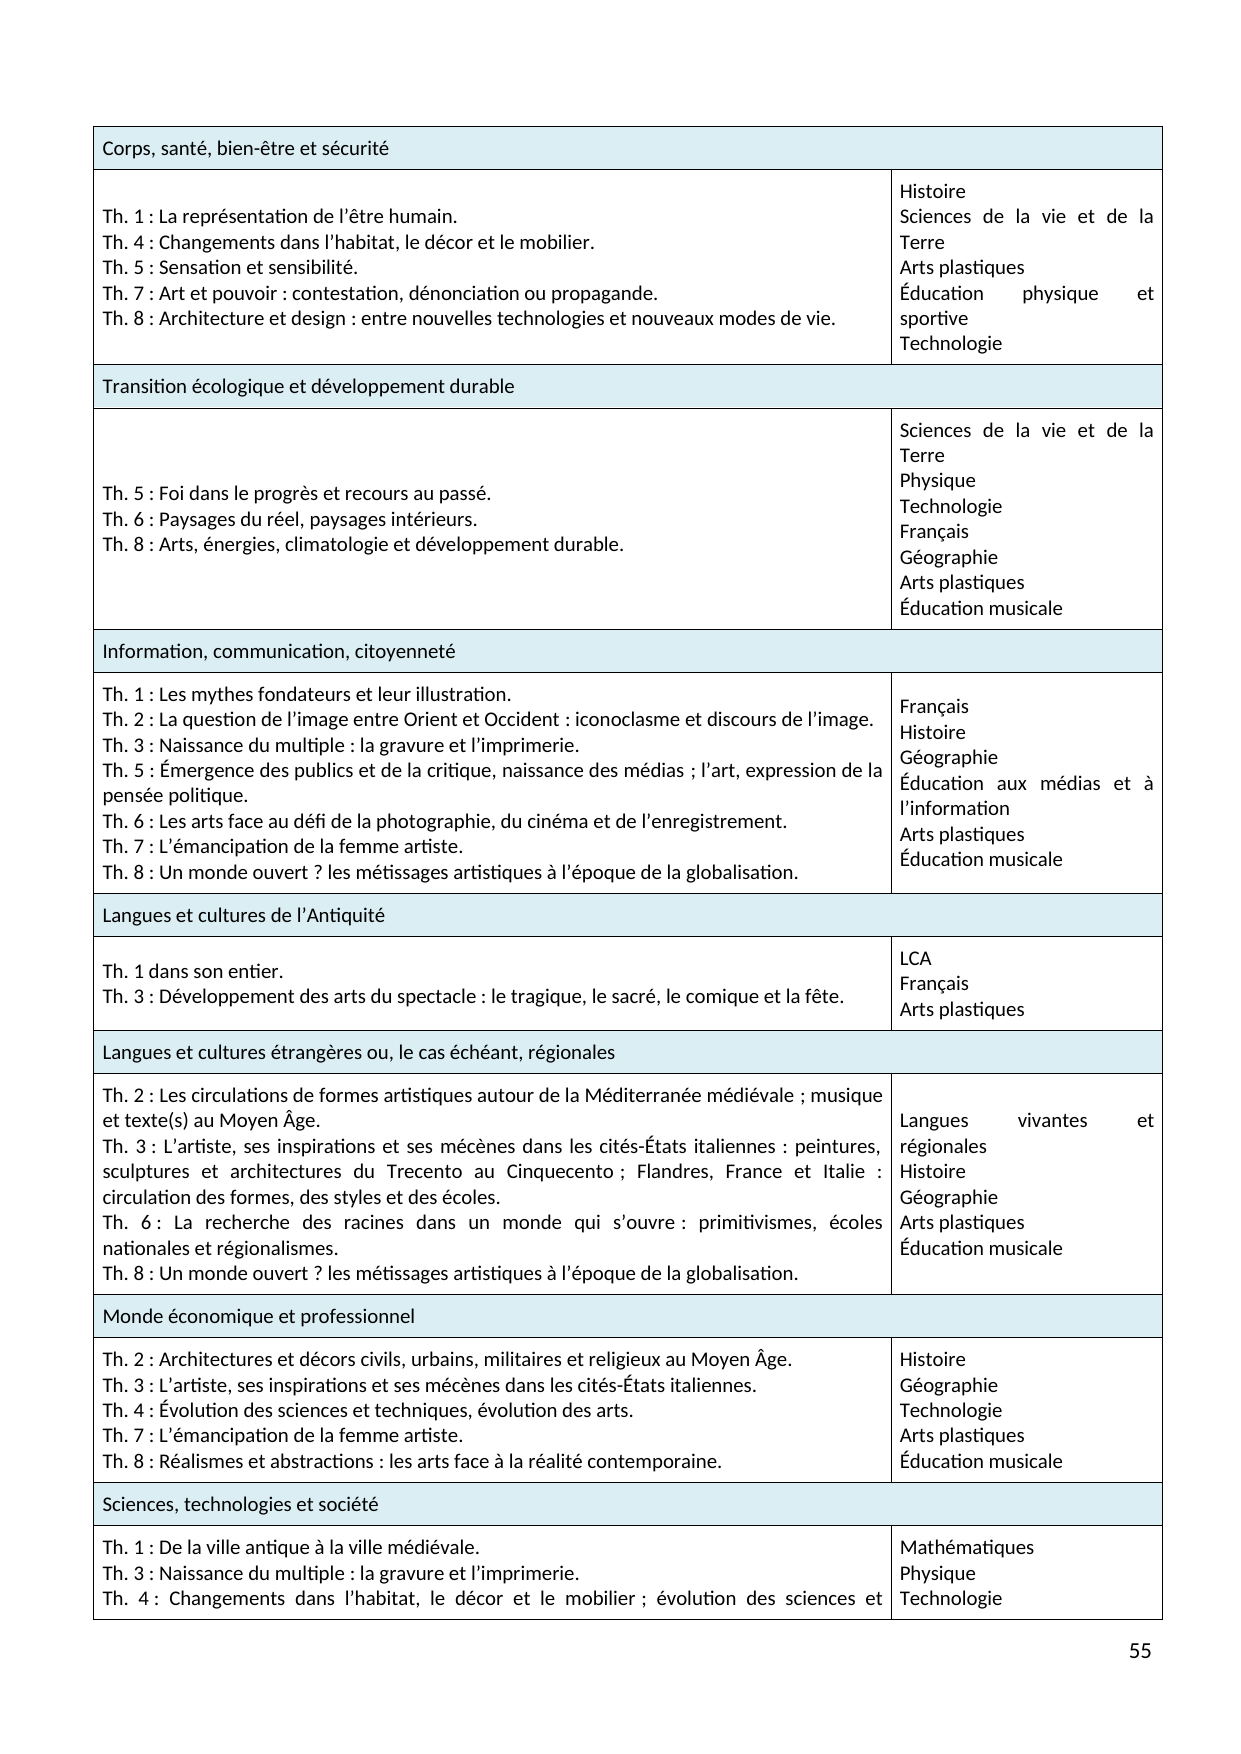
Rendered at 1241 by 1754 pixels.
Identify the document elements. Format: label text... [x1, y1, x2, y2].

table_cell Th. 2 : Les circulations de formes artistiques autour de la Méditerranée médiévale ; musique et texte(s) au Moyen Âge. Th. 3 : L’artiste, ses inspirations et ses mécènes dans les cités-États italiennes : peintures, sculptures et architectures du Trecento au Cinquecento ; Flandres, France et Italie : circulation des formes, des styles et des écoles. Th. 6 : La recherche des racines dans un monde qui s’ouvre : primitivismes, écoles nationales et régionalismes. Th. 8 : Un monde ouvert ? les métissages artistiques à l’époque de la globalisation. [94, 1074, 891, 1294]
table_cell Langues et cultures étrangères ou, le cas échéant, régionales [94, 1031, 1162, 1073]
table_cell Th. 1 : Les mythes fondateurs et leur illustration. Th. 2 : La question de l’image entre Orient et Occident : iconoclasme et discours de l’image. Th. 3 : Naissance du multiple : la gravure et l’imprimerie. Th. 5 : Émergence des publics et de la critique, naissance des médias ; l’art, expression de la pensée politique. Th. 6 : Les arts face au défi de la photographie, du cinéma et de l’enregistrement. Th. 7 : L’émancipation de la femme artiste. Th. 8 : Un monde ouvert ? les métissages artistiques à l’époque de la globalisation. [94, 673, 891, 893]
table_cell Monde économique et professionnel [94, 1295, 1162, 1337]
table_cell Transition écologique et développement durable [94, 365, 1162, 407]
table_cell Sciences, technologies et société [94, 1483, 1162, 1525]
table_cell Langues et cultures de l’Antiquité [94, 894, 1162, 936]
table_cell Th. 1 : De la ville antique à la ville médiévale. Th. 3 : Naissance du multiple : la gravure et l’imprimerie. Th. 4 : Changements dans l’habitat, le décor et le mobilier ; évolution des sciences et [94, 1526, 891, 1619]
table_cell Information, communication, citoyenneté [94, 630, 1162, 672]
table_cell LCA Français Arts plastiques [892, 937, 1162, 1030]
table_cell Mathématiques Physique Technologie [892, 1526, 1162, 1619]
table_cell Th. 2 : Architectures et décors civils, urbains, militaires et religieux au Moyen Âge. Th. 3 : L’artiste, ses inspirations et ses mécènes dans les cités-États italiennes. Th. 4 : Évolution des sciences et techniques, évolution des arts. Th. 7 : L’émancipation de la femme artiste. Th. 8 : Réalismes et abstractions : les arts face à la réalité contemporaine. [94, 1338, 891, 1482]
table_cell Histoire Géographie Technologie Arts plastiques Éducation musicale [892, 1338, 1162, 1482]
table_cell Corps, santé, bien-être et sécurité [94, 127, 1162, 169]
table_cell Sciences de la vie et de la Terre Physique Technologie Français Géographie Arts plastiques Éducation musicale [892, 409, 1162, 628]
table_cell Langues vivantes et régionales Histoire Géographie Arts plastiques Éducation musicale [892, 1074, 1162, 1294]
table_cell Th. 1 dans son entier. Th. 3 : Développement des arts du spectacle : le tragique, le sacré, le comique et la fête. [94, 937, 891, 1030]
table_cell Français Histoire Géographie Éducation aux médias et à l’information Arts plastiques Éducation musicale [892, 673, 1162, 893]
table_cell Histoire Sciences de la vie et de la Terre Arts plastiques Éducation physique et sportive Technologie [892, 170, 1162, 364]
table_cell Th. 5 : Foi dans le progrès et recours au passé. Th. 6 : Paysages du réel, paysages intérieurs. Th. 8 : Arts, énergies, climatologie et développement durable. [94, 409, 891, 628]
table_cell Th. 1 : La représentation de l’être humain. Th. 4 : Changements dans l’habitat, le décor et le mobilier. Th. 5 : Sensation et sensibilité. Th. 7 : Art et pouvoir : contestation, dénonciation ou propagande. Th. 8 : Architecture et design : entre nouvelles technologies et nouveaux modes de vie. [94, 170, 891, 364]
